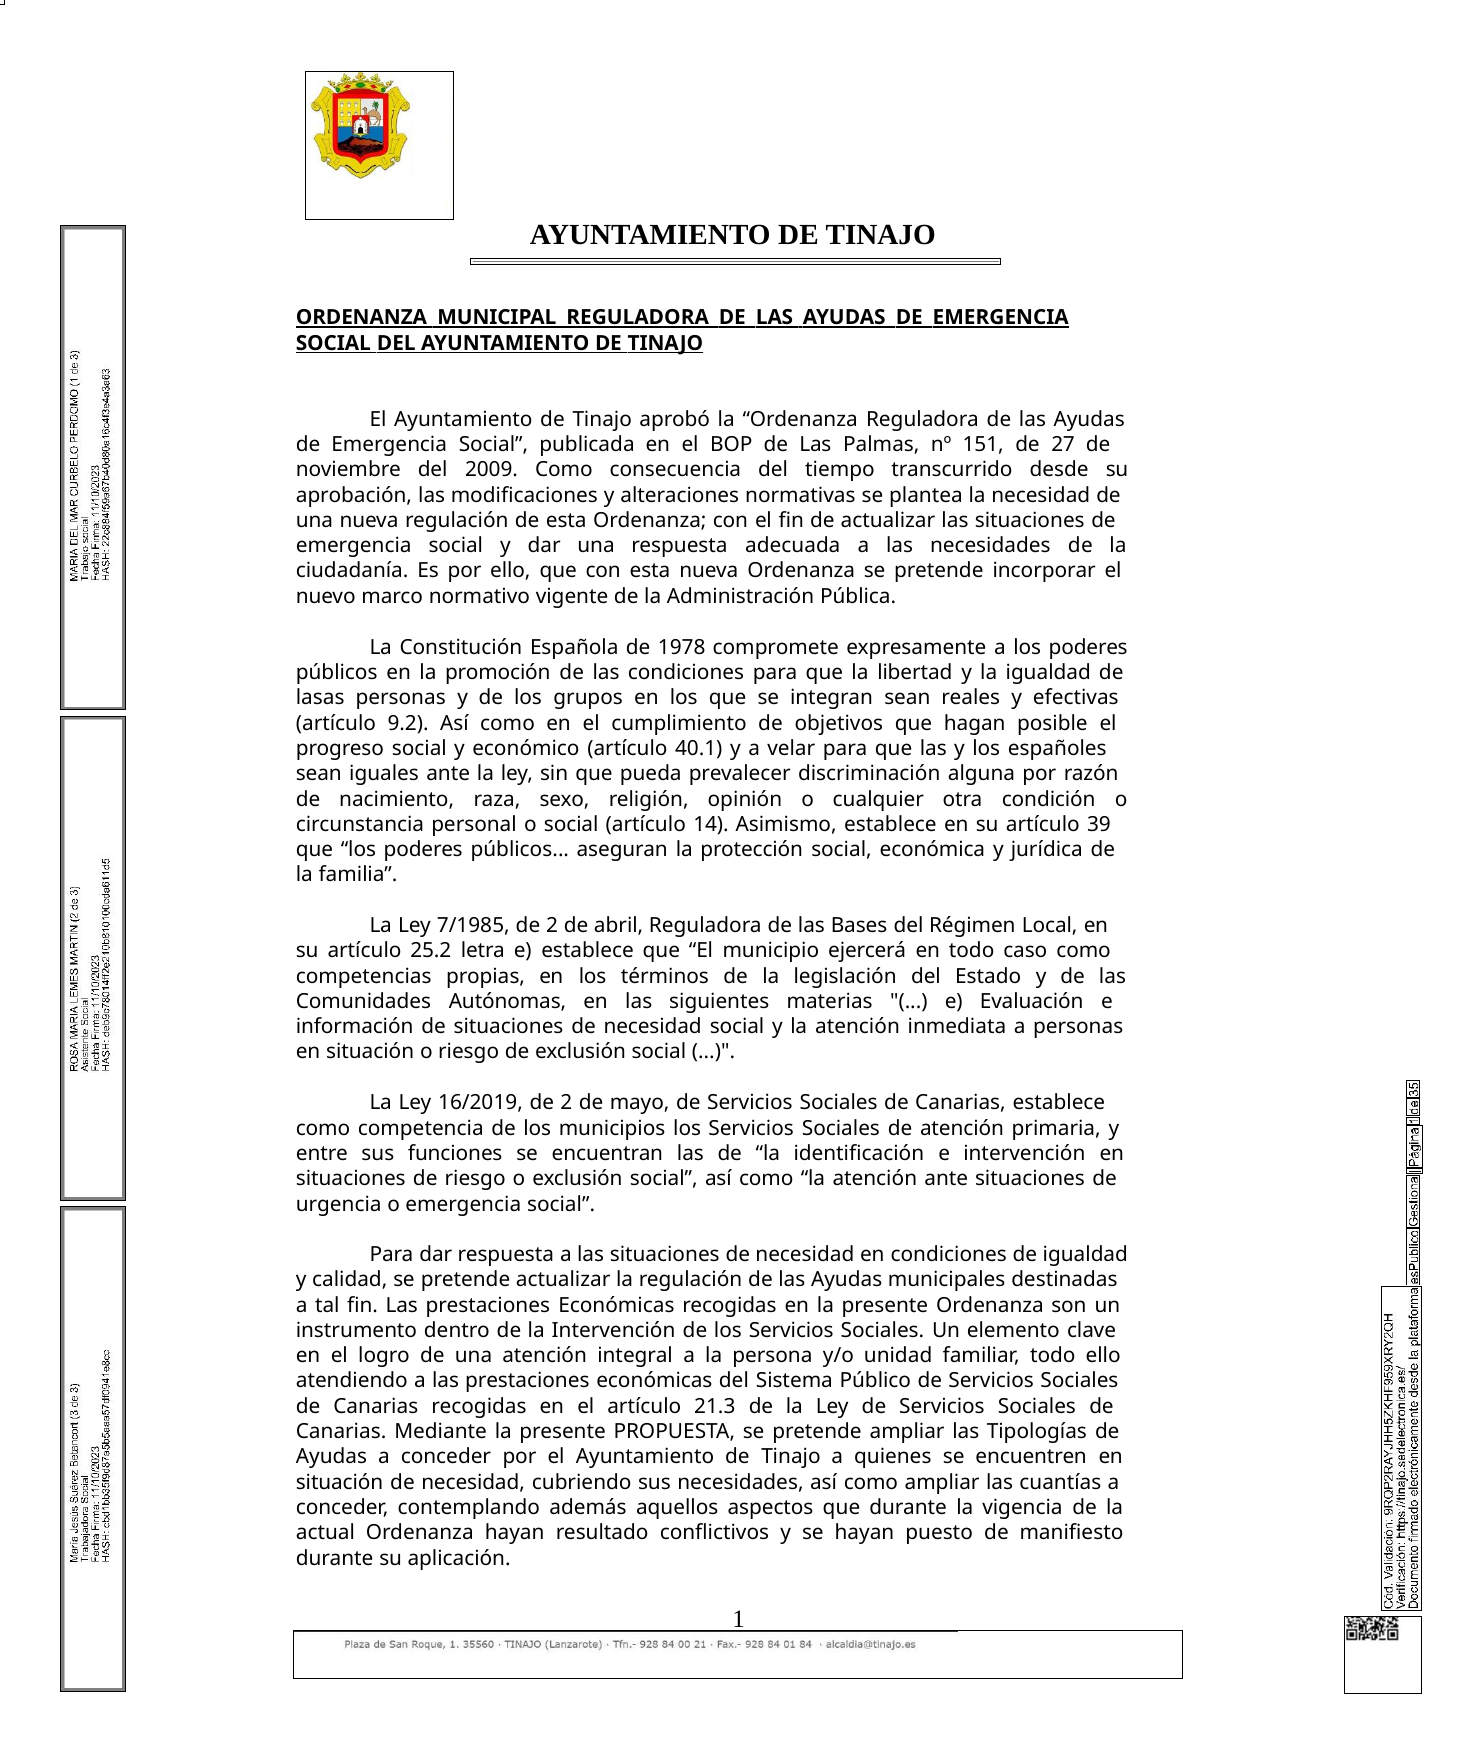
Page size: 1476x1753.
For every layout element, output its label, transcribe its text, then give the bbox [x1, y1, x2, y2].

text ORDENANZA MUNICIPAL REGULADORA DE LAS AYUDAS DE EMERGENCIA [296, 304, 1205, 329]
text La Ley 7/1985, de 2 de abril, Reguladora de las Bases del Régimen Local, en [369, 912, 1206, 938]
text La Constitución Española de 1978 compromete expresamente a los poderes [369, 634, 1206, 659]
picture [61, 1207, 125, 1691]
text AYUNTAMIENTO DE TINAJO [529, 218, 966, 251]
text de nacimiento, raza, sexo, religión, opinión o cualquier otra condición o [296, 786, 1206, 811]
text en situación o riesgo de exclusión social (...)". [296, 1039, 1206, 1064]
text ciudadanía. Es por ello, que con esta nueva Ordenanza se pretende incorporar el [296, 558, 1206, 583]
text circunstancia personal o social (artículo 14). Asimismo, establece en su artículo 39 [296, 811, 1206, 836]
text entre sus funciones se encuentran las de “la identificación e intervención en [296, 1140, 1206, 1165]
text y calidad, se pretende actualizar la regulación de las Ayudas municipales destinadas [296, 1267, 1206, 1292]
text una nueva regulación de esta Ordenanza; con el fin de actualizar las situaciones de [296, 507, 1206, 533]
text a tal fin. Las prestaciones Económicas recogidas en la presente Ordenanza son un [296, 1292, 1206, 1317]
picture [1407, 1169, 1422, 1173]
text de Canarias recogidas en el artículo 21.3 de la Ley de Servicios Sociales de [296, 1393, 1206, 1418]
text Ayudas a conceder por el Ayuntamiento de Tinajo a quienes se encuentren en [296, 1444, 1206, 1469]
text El Ayuntamiento de Tinajo aprobó la “Ordenanza Reguladora de las Ayudas [369, 406, 1206, 431]
text conceder, contemplando además aquellos aspectos que durante la vigencia de la [296, 1494, 1206, 1520]
text La Ley 16/2019, de 2 de mayo, de Servicios Sociales de Canarias, establece [369, 1090, 1206, 1115]
text Comunidades Autónomas, en las siguientes materias "(...) e) Evaluación e [296, 988, 1206, 1014]
picture [1345, 1617, 1421, 1693]
text situaciones de riesgo o exclusión social”, así como “la atención ante situaciones de [296, 1165, 1206, 1191]
text SOCIAL DEL AYUNTAMIENTO DE TINAJO [296, 330, 1205, 355]
text atendiendo a las prestaciones económicas del Sistema Público de Servicios Sociales [296, 1368, 1206, 1393]
text su artículo 25.2 letra e) establece que “El municipio ejercerá en todo caso como [296, 938, 1206, 963]
text 1 [732, 1605, 769, 1633]
picture [471, 259, 1000, 264]
text instrumento dentro de la Intervención de los Servicios Sociales. Un elemento clave [296, 1317, 1206, 1343]
text la familia”. [296, 861, 1206, 887]
text de Emergencia Social”, publicada en el BOP de Las Palmas, nº 151, de 27 de [296, 431, 1206, 457]
picture [1407, 1126, 1422, 1167]
text como competencia de los municipios los Servicios Sociales de atención primaria, y [296, 1115, 1206, 1140]
picture [1382, 1287, 1421, 1610]
picture [61, 226, 125, 709]
text sean iguales ante la ley, sin que pueda prevalecer discriminación alguna por razón [296, 760, 1206, 786]
text progreso social y económico (artículo 40.1) y a velar para que las y los españoles [296, 735, 1206, 760]
text emergencia social y dar una respuesta adecuada a las necesidades de la [296, 533, 1206, 558]
text públicos en la promoción de las condiciones para que la libertad y la igualdad de [296, 659, 1206, 684]
picture [1407, 1099, 1419, 1115]
picture [1407, 1081, 1419, 1097]
picture [306, 72, 453, 219]
text noviembre del 2009. Como consecuencia del tiempo transcurrido desde su [296, 457, 1206, 482]
picture [1381, 1229, 1422, 1286]
picture [1407, 1118, 1419, 1124]
text que “los poderes públicos... aseguran la protección social, económica y jurídica de [296, 836, 1206, 861]
picture [61, 717, 125, 1200]
text Canarias. Mediante la presente PROPUESTA, se pretende ampliar las Tipologías de [296, 1418, 1206, 1444]
text (artículo 9.2). Así como en el cumplimiento de objetivos que hagan posible el [296, 710, 1206, 735]
picture [294, 1631, 1182, 1678]
text actual Ordenanza hayan resultado conflictivos y se hayan puesto de manifiesto [296, 1520, 1206, 1545]
picture [1407, 1176, 1419, 1227]
text urgencia o emergencia social”. [296, 1191, 1206, 1216]
text competencias propias, en los términos de la legislación del Estado y de las [296, 963, 1206, 988]
text información de situaciones de necesidad social y la atención inmediata a personas [296, 1014, 1206, 1039]
text situación de necesidad, cubriendo sus necesidades, así como ampliar las cuantías a [296, 1469, 1206, 1494]
text en el logro de una atención integral a la persona y/o unidad familiar, todo ello [296, 1343, 1206, 1368]
text lasas personas y de los grupos en los que se integran sean reales y efectivas [296, 685, 1206, 710]
text nuevo marco normativo vigente de la Administración Pública. [296, 583, 1206, 608]
text Para dar respuesta a las situaciones de necesidad en condiciones de igualdad [369, 1241, 1206, 1267]
text durante su aplicación. [296, 1545, 1206, 1570]
text aprobación, las modificaciones y alteraciones normativas se plantea la necesidad de [296, 482, 1206, 507]
